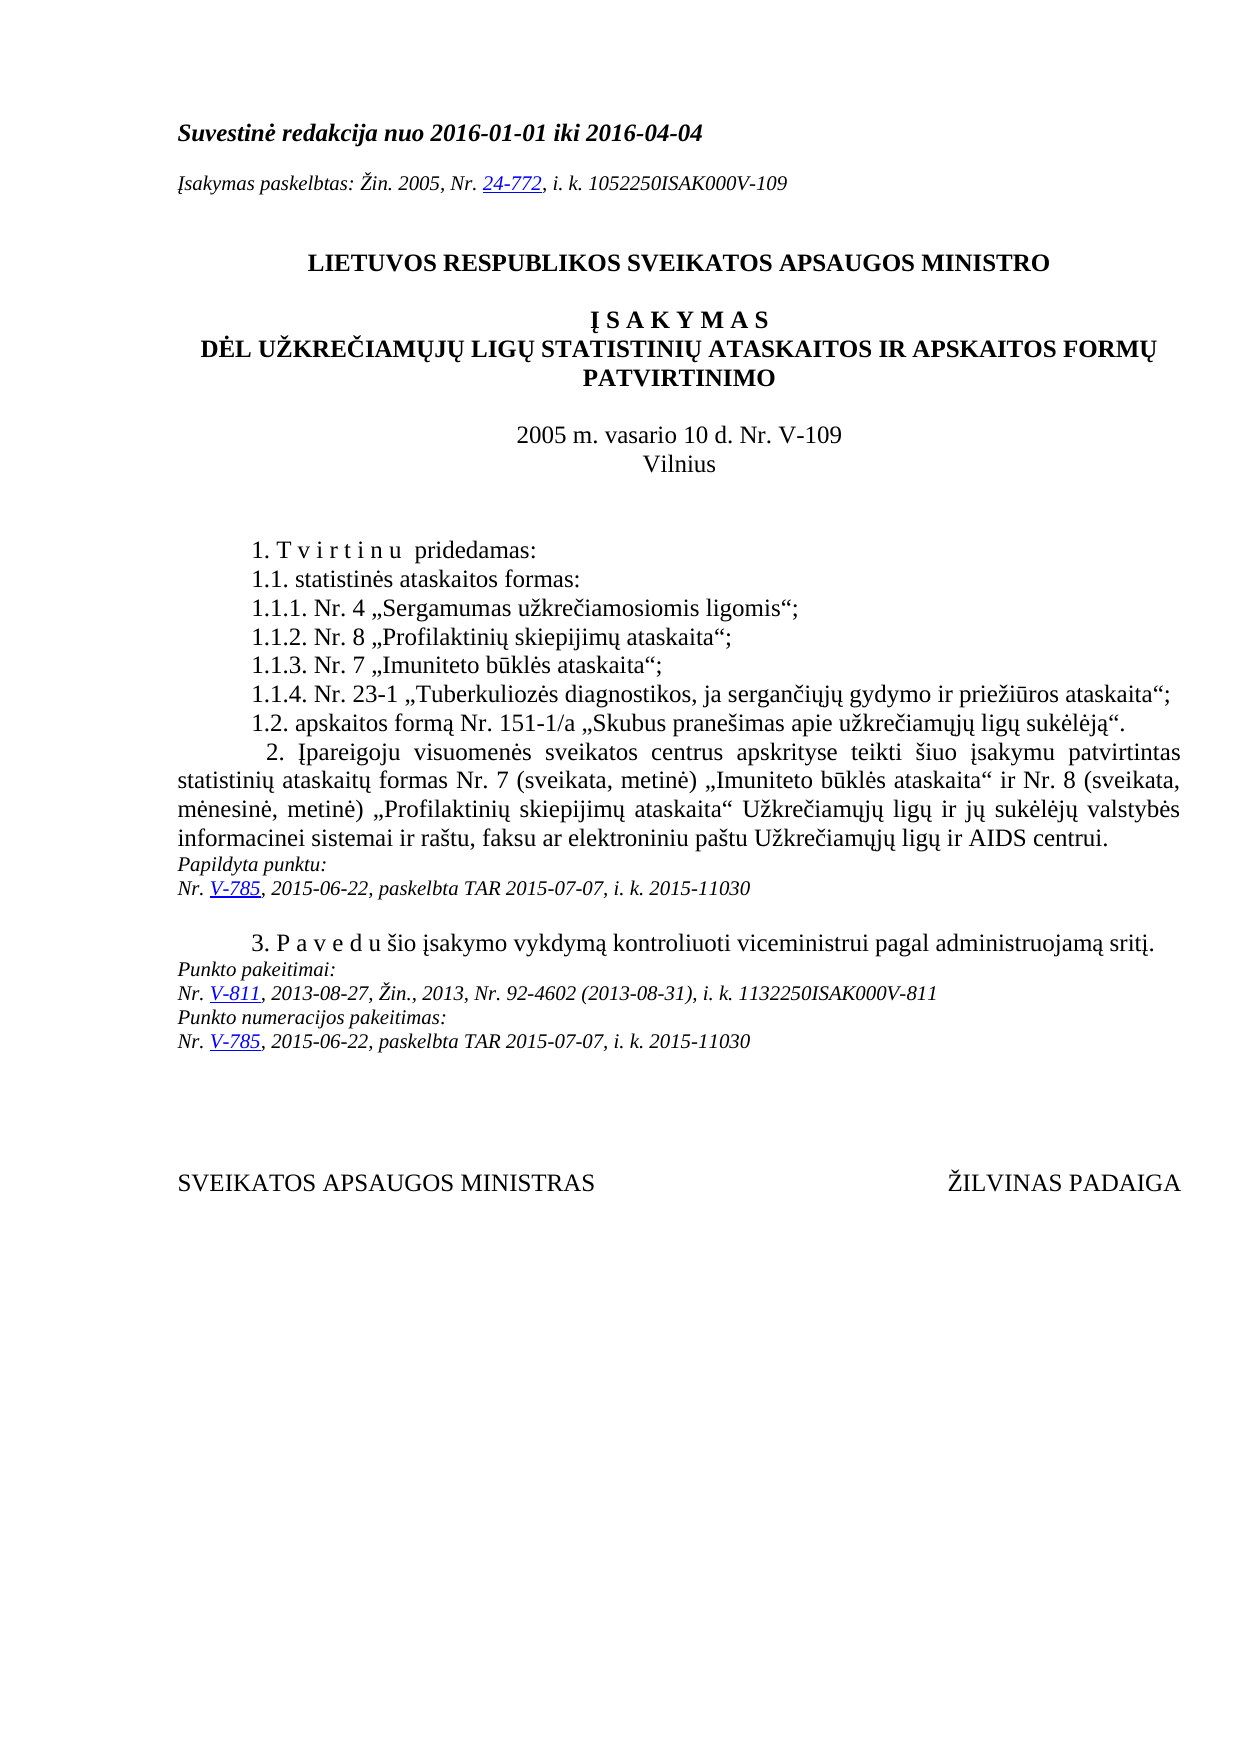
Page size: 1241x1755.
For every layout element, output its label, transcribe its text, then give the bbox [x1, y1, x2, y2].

text 1.1.1. Nr. 4 „Sergamumas užkrečiamosiomis ligomis“; [177, 593, 1181, 622]
text Nr. V-785, 2015-06-22, paskelbta TAR 2015-07-07, i. k. 2015-11030 [177, 876, 1181, 900]
text 1.1.2. Nr. 8 „Profilaktinių skiepijimų ataskaita“; [177, 622, 1181, 650]
text Nr. V-785, 2015-06-22, paskelbta TAR 2015-07-07, i. k. 2015-11030 [177, 1029, 1181, 1053]
text Punkto pakeitimai: [177, 957, 1181, 981]
text Nr. V-811, 2013-08-27, Žin., 2013, Nr. 92-4602 (2013-08-31), i. k. 1132250ISAK000V-811 [177, 981, 1181, 1005]
text 1.2. apskaitos formą Nr. 151-1/a „Skubus pranešimas apie užkrečiamųjų ligų sukėlėją“. [177, 708, 1181, 737]
text Įsakymas paskelbtas: Žin. 2005, Nr. 24-772, i. k. 1052250ISAK000V-109 [177, 171, 1181, 195]
text Suvestinė redakcija nuo 2016-01-01 iki 2016-04-04 [177, 118, 1181, 147]
text DĖL UŽKREČIAMŲJŲ LIGŲ STATISTINIŲ ATASKAITOS IR APSKAITOS FORMŲ PATVIRTINIMO [177, 334, 1181, 392]
text 3. P a v e d u šio įsakymo vykdymą kontroliuoti viceministrui pagal administruojamą sritį. [177, 928, 1181, 957]
text SVEIKATOS APSAUGOS MINISTRAS ŽILVINAS PADAIGA [177, 1168, 1181, 1197]
text 1. Tvirtinu pridedamas: [177, 535, 1181, 564]
text Į S A K Y M A S [177, 305, 1181, 334]
text 1.1.3. Nr. 7 „Imuniteto būklės ataskaita“; [177, 650, 1181, 679]
text 2005 m. vasario 10 d. Nr. V-109 [177, 420, 1181, 449]
text 2. Įpareigoju visuomenės sveikatos centrus apskrityse teikti šiuo įsakymu patvirtintas statistinių ataskaitų formas Nr. 7 (sveikata, metinė) „Imuniteto būklės ataskaita“ ir Nr. 8 (sveikata, mėnesinė, metinė) „Profilaktinių skiepijimų ataskaita“ Užkrečiamųjų ligų ir jų sukėlėjų valstybės informacinei sistemai ir raštu, faksu ar elektroniniu paštu Užkrečiamųjų ligų ir AIDS centrui. [177, 737, 1181, 852]
text Punkto numeracijos pakeitimas: [177, 1005, 1181, 1029]
text Papildyta punktu: [177, 852, 1181, 876]
text 1.1.4. Nr. 23-1 „Tuberkuliozės diagnostikos, ja sergančiųjų gydymo ir priežiūros ataskaita“; [177, 679, 1181, 708]
text LIETUVOS RESPUBLIKOS SVEIKATOS APSAUGOS MINISTRO [177, 248, 1181, 277]
text Vilnius [177, 449, 1181, 478]
text 1.1. statistinės ataskaitos formas: [177, 564, 1181, 593]
